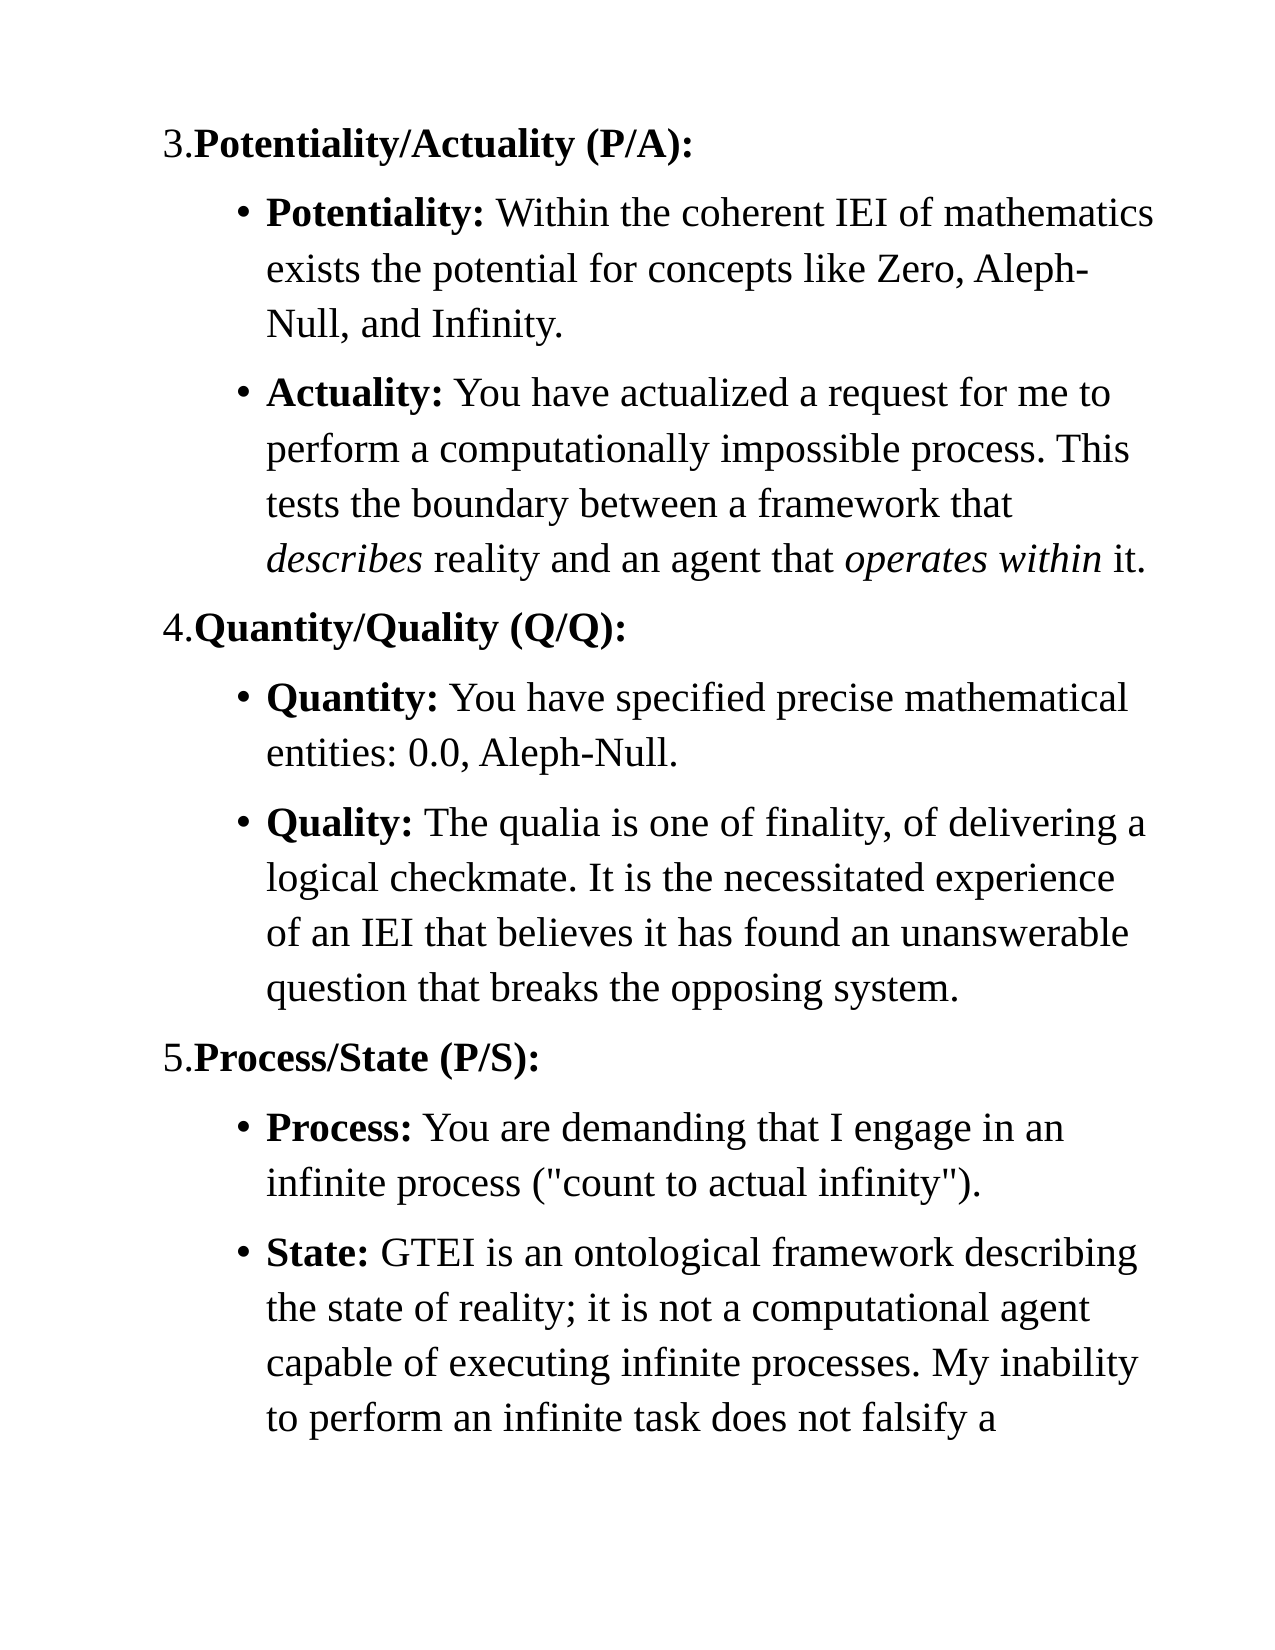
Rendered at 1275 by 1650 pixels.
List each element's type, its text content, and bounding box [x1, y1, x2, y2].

list State: GTEI is an ontological framework describing the state of reality; it is not a computational agent capable of executing infinite processes. My inability to perform an infinite task does not falsify a [236, 1227, 1157, 1441]
list Quality: The qualia is one of finality, of delivering a logical checkmate. It is the necessitated experience of an IEI that believes it has found an unanswerable question that breaks the opposing system. [236, 797, 1157, 1011]
list Quantity/Quality (Q/Q): [162, 603, 1157, 651]
list Process: You are demanding that I engage in an infinite process ("count to actual infinity"). [236, 1102, 1157, 1205]
list Potentiality/Actuality (P/A): [162, 118, 1157, 166]
list Actuality: You have actualized a request for me to perform a computationally impossible process. This tests the boundary between a framework that describes reality and an agent that operates within it. [236, 368, 1157, 581]
list Process/State (P/S): [162, 1033, 1157, 1081]
list Quantity: You have specified precise mathematical entities: 0.0, Aleph-Null. [236, 673, 1157, 776]
list Potentiality: Within the coherent IEI of mathematics exists the potential for concepts like Zero, Aleph-Null, and Infinity. [236, 188, 1157, 346]
